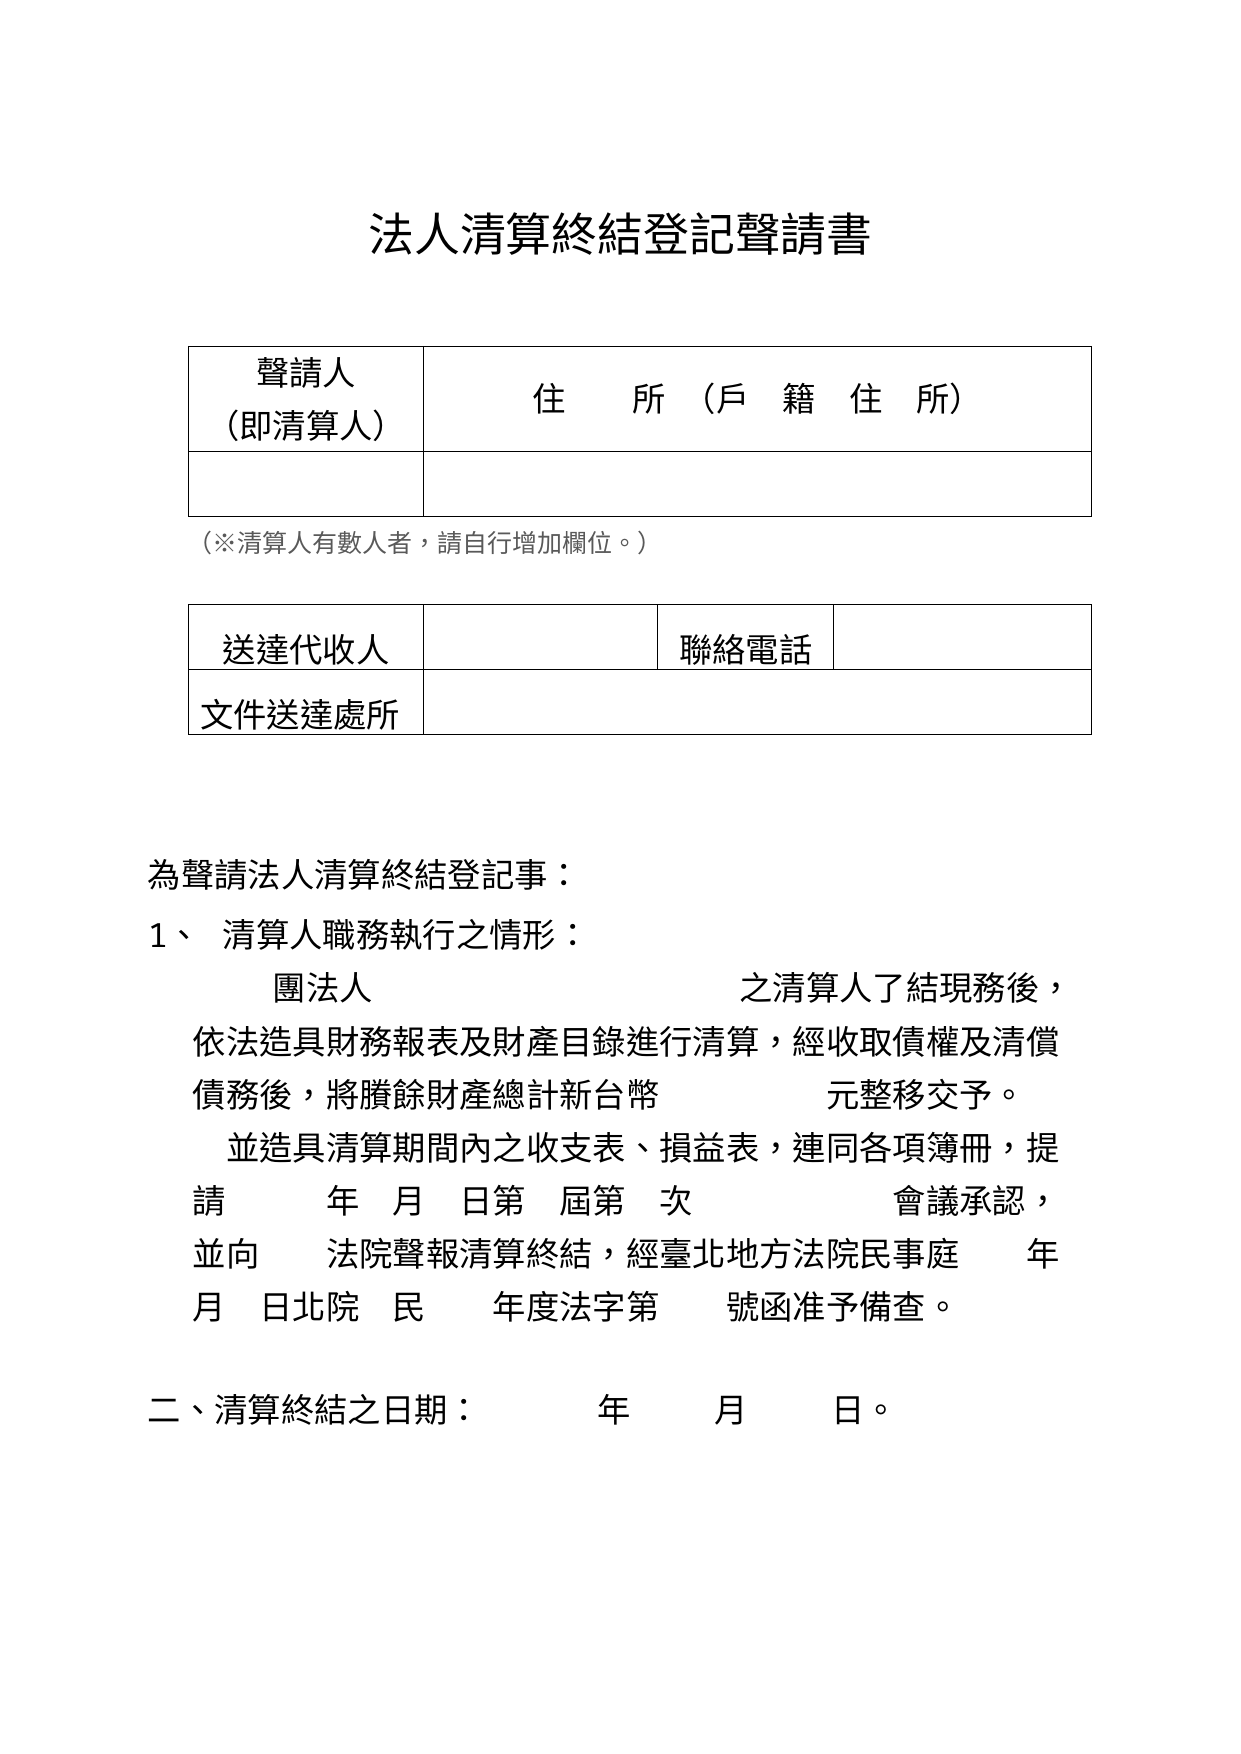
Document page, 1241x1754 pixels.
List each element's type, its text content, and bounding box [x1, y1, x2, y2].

text （※清算人有數人者，請自行增加欄位。） [148, 517, 1092, 562]
table_header [424, 605, 657, 669]
table_header 住 所 （戶 籍 住 所） [424, 347, 1091, 451]
table_cell [424, 670, 1091, 734]
table_header [834, 605, 1091, 669]
list 清算人職務執行之情形： [148, 909, 1092, 957]
table_header 送達代收人 [189, 605, 423, 669]
table_cell [424, 452, 1091, 516]
text 法人清算終結登記聲請書 [148, 158, 1092, 283]
text 二、清算終結之日期： 年 月 日。 [148, 1383, 1092, 1432]
text 為聲請法人清算終結登記事： [148, 849, 1092, 897]
table_cell 文件送達處所 [189, 670, 423, 734]
table_header 聲請人 （即清算人） [189, 347, 423, 451]
table_header 聯絡電話 [658, 605, 833, 669]
text 團法人 之清算人了結現務後，依法造具財務報表及財產目錄進行清算，經收取債權及清償債務後，將賸餘財產總計新台幣 元整移交予。 並造具清算期間內之收支表、損益表，連同各項簿冊，提請 年 月 日第 屆第 次 會議承認，並向 法院聲報清算終結，經臺北地方法院民事庭 年 月 日北院 民 年度法字第 號函准予備查。 [193, 962, 1092, 1329]
table_cell [189, 452, 423, 516]
